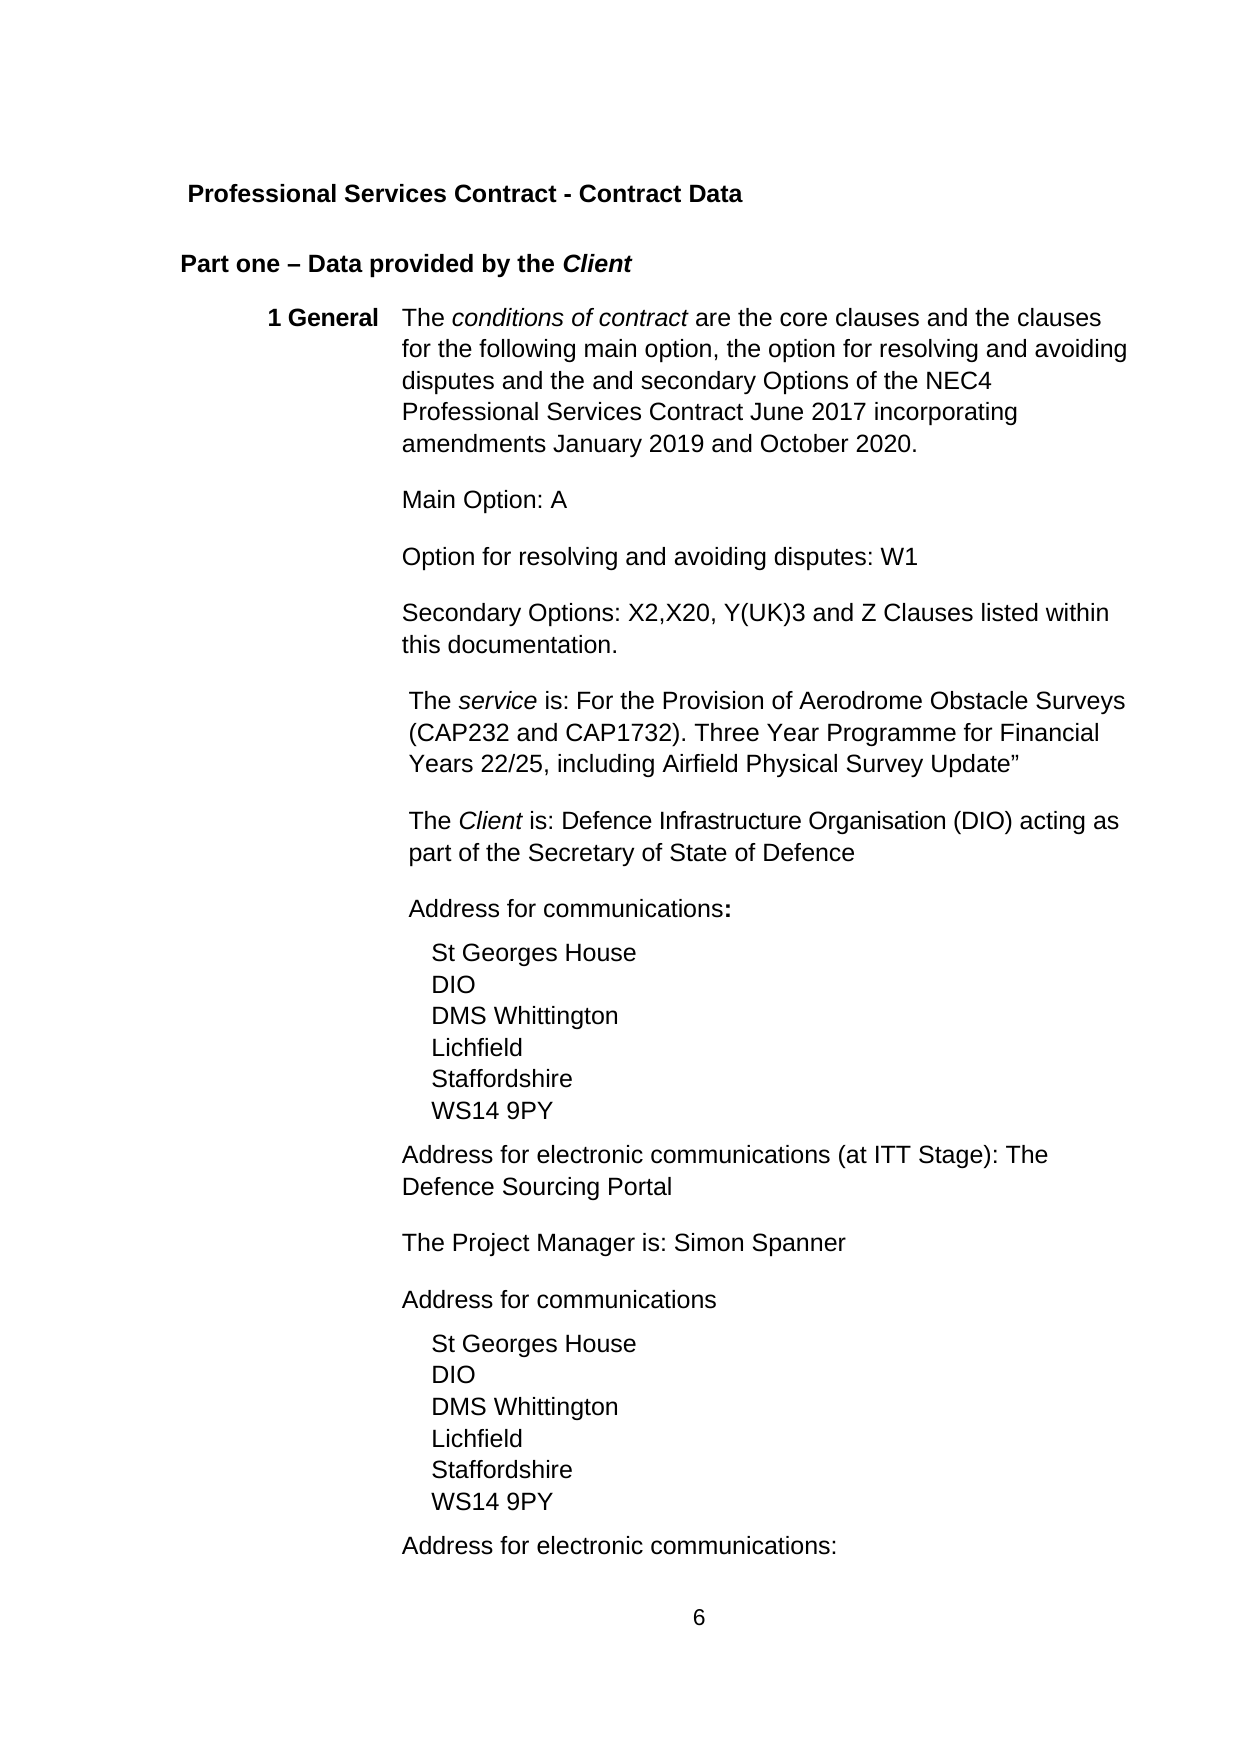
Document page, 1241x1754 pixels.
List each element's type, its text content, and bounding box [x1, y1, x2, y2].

table_cell [169, 1216, 390, 1559]
text Professional Services Contract - Contract Data [187, 179, 1211, 207]
table_cell The conditions of contract are the core clauses and the clauses for the following main option, the option for resolving and avoiding disputes and the and secondary Options of the NEC4 Professional Services Contract June 2017 incorporating amendments January 2019 and October 2020. Main Option: A Option for resolving and avoiding disputes: W1 Secondary Options: X2,X20, Y(UK)3 and Z Clauses listed within this documentation. [390, 290, 1143, 674]
table_cell The service is: For the Provision of Aerodrome Obstacle Surveys (CAP232 and CAP1732). Three Year Programme for Financial Years 22/25, including Airfield Physical Survey Update” The Client is: Defence Infrastructure Organisation (DIO) acting as part of the Secretary of State of Defence Address for communications: St Georges House DIO DMS Whittington Lichfield Staffordshire WS14 9PY Address for electronic communications (at ITT Stage): The Defence Sourcing Portal [390, 674, 1143, 1216]
table_cell 1 General [169, 290, 390, 674]
table_cell [169, 674, 390, 1216]
table_cell The Project Manager is: Simon Spanner Address for communications St Georges House DIO DMS Whittington Lichfield Staffordshire WS14 9PY Address for electronic communications: [390, 1216, 1143, 1559]
table_header Part one – Data provided by the Client [169, 236, 1143, 290]
